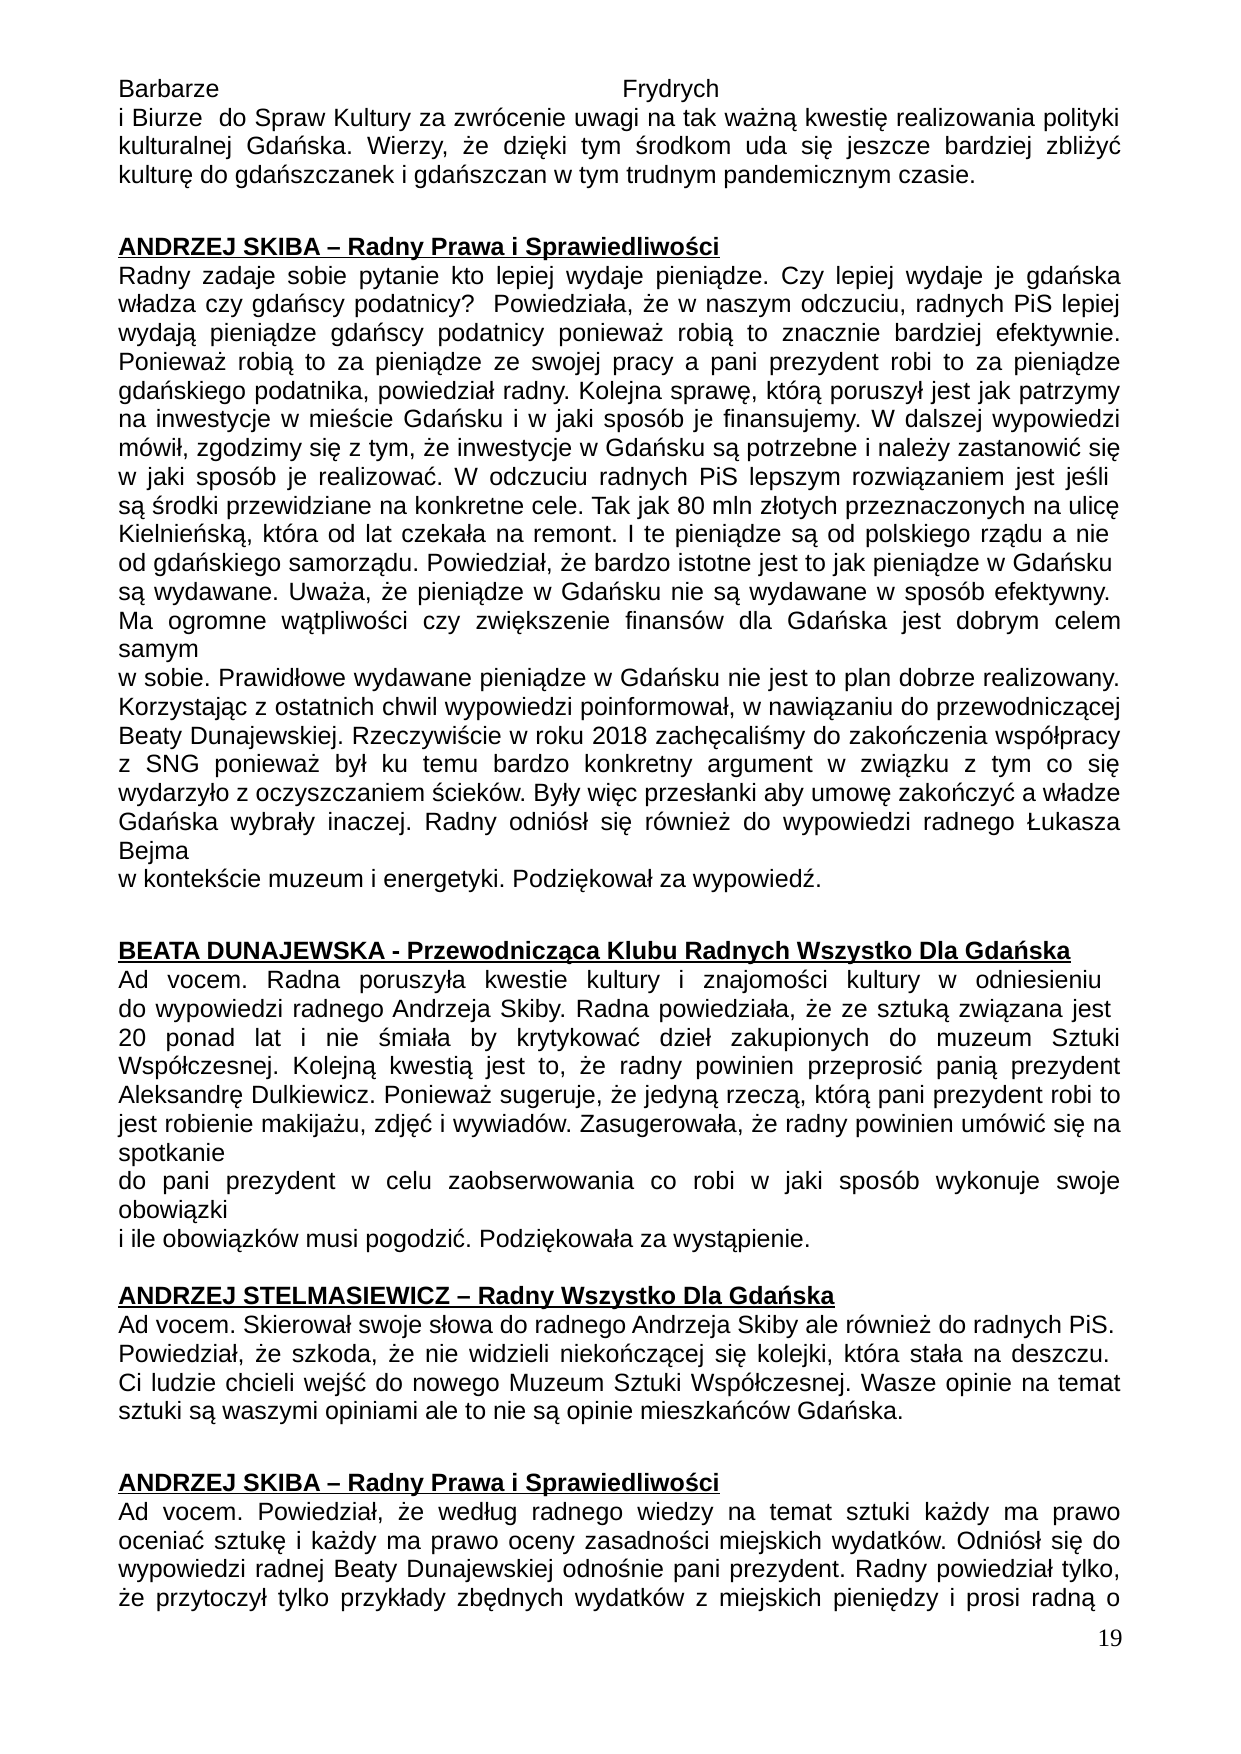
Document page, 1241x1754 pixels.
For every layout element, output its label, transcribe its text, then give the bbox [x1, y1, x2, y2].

text Ad vocem. Radna poruszyła kwestie kultury i znajomości kultury w odniesieniu do wypowiedzi radnego Andrzeja Skiby. Radna powiedziała, że ze sztuką związana jest 20 ponad lat i nie śmiała by krytykować dzieł zakupionych do muzeum Sztuki Współczesnej. Kolejną kwestią jest to, że radny powinien przeprosić panią prezydent Aleksandrę Dulkiewicz. Ponieważ sugeruje, że jedyną rzeczą, którą pani prezydent robi to jest robienie makijażu, zdjęć i wywiadów. Zasugerowała, że radny powinien umówić się na spotkanie do pani prezydent w celu zaobserwowania co robi w jaki sposób wykonuje swoje obowiązki i ile obowiązków musi pogodzić. Podziękowała za wystąpienie. [118, 965, 1122, 1252]
text BEATA DUNAJEWSKA - Przewodnicząca Klubu Radnych Wszystko Dla Gdańska [118, 936, 1122, 965]
text Ad vocem. Skierował swoje słowa do radnego Andrzeja Skiby ale również do radnych PiS. [118, 1310, 1122, 1339]
text Barbarze Frydrych i Biurze do Spraw Kultury za zwrócenie uwagi na tak ważną kwestię realizowania polityki kulturalnej Gdańska. Wierzy, że dzięki tym środkom uda się jeszcze bardziej zbliżyć kulturę do gdańszczanek i gdańszczan w tym trudnym pandemicznym czasie. [118, 74, 1122, 189]
text Ad vocem. Powiedział, że według radnego wiedzy na temat sztuki każdy ma prawo oceniać sztukę i każdy ma prawo oceny zasadności miejskich wydatków. Odniósł się do wypowiedzi radnej Beaty Dunajewskiej odnośnie pani prezydent. Radny powiedział tylko, że przytoczył tylko przykłady zbędnych wydatków z miejskich pieniędzy i prosi radną o [118, 1497, 1122, 1612]
text ANDRZEJ SKIBA – Radny Prawa i Sprawiedliwości [118, 1468, 1122, 1497]
text Powiedział, że szkoda, że nie widzieli niekończącej się kolejki, która stała na deszczu. Ci ludzie chcieli wejść do nowego Muzeum Sztuki Współczesnej. Wasze opinie na temat sztuki są waszymi opiniami ale to nie są opinie mieszkańców Gdańska. [118, 1339, 1122, 1425]
text ANDRZEJ SKIBA – Radny Prawa i Sprawiedliwości [118, 232, 1122, 261]
text ANDRZEJ STELMASIEWICZ – Radny Wszystko Dla Gdańska [118, 1281, 1122, 1310]
text Radny zadaje sobie pytanie kto lepiej wydaje pieniądze. Czy lepiej wydaje je gdańska władza czy gdańscy podatnicy? Powiedziała, że w naszym odczuciu, radnych PiS lepiej wydają pieniądze gdańscy podatnicy ponieważ robią to znacznie bardziej efektywnie. Ponieważ robią to za pieniądze ze swojej pracy a pani prezydent robi to za pieniądze gdańskiego podatnika, powiedział radny. Kolejna sprawę, którą poruszył jest jak patrzymy na inwestycje w mieście Gdańsku i w jaki sposób je finansujemy. W dalszej wypowiedzi mówił, zgodzimy się z tym, że inwestycje w Gdańsku są potrzebne i należy zastanowić się w jaki sposób je realizować. W odczuciu radnych PiS lepszym rozwiązaniem jest jeśli są środki przewidziane na konkretne cele. Tak jak 80 mln złotych przeznaczonych na ulicę Kielnieńską, która od lat czekała na remont. I te pieniądze są od polskiego rządu a nie od gdańskiego samorządu. Powiedział, że bardzo istotne jest to jak pieniądze w Gdańsku są wydawane. Uważa, że pieniądze w Gdańsku nie są wydawane w sposób efektywny. Ma ogromne wątpliwości czy zwiększenie finansów dla Gdańska jest dobrym celem samym w sobie. Prawidłowe wydawane pieniądze w Gdańsku nie jest to plan dobrze realizowany. Korzystając z ostatnich chwil wypowiedzi poinformował, w nawiązaniu do przewodniczącej Beaty Dunajewskiej. Rzeczywiście w roku 2018 zachęcaliśmy do zakończenia współpracy z SNG ponieważ był ku temu bardzo konkretny argument w związku z tym co się wydarzyło z oczyszczaniem ścieków. Były więc przesłanki aby umowę zakończyć a władze Gdańska wybrały inaczej. Radny odniósł się również do wypowiedzi radnego Łukasza Bejma w kontekście muzeum i energetyki. Podziękował za wypowiedź. [118, 261, 1122, 893]
